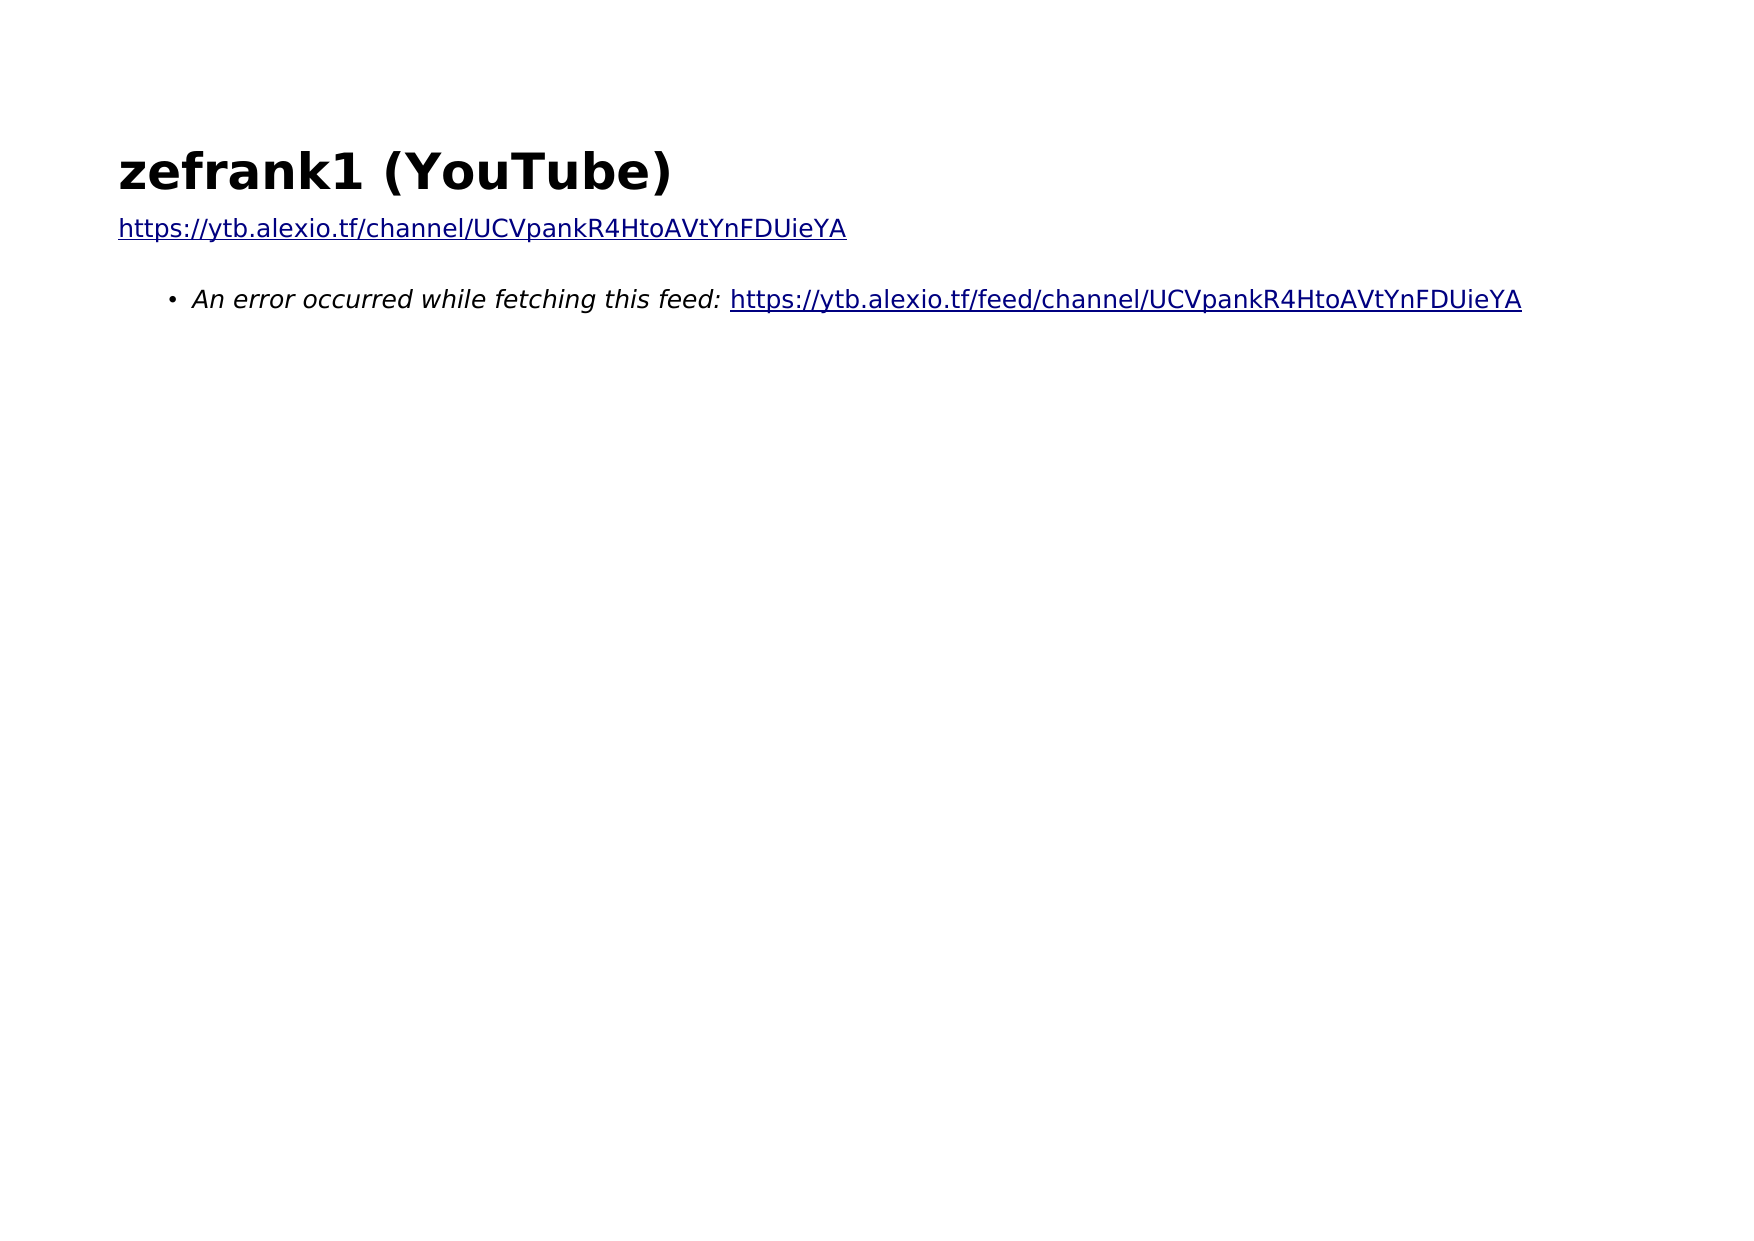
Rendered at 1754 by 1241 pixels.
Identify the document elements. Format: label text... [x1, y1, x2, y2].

subtitle zefrank1 (YouTube) [118, 143, 1636, 201]
list An error occurred while fetching this feed: https://ytb.alexio.tf/feed/channel/UCVpankR4HtoAVtYnFDUieYA [177, 285, 1636, 314]
text https://ytb.alexio.tf/channel/UCVpankR4HtoAVtYnFDUieYA [118, 214, 1636, 243]
